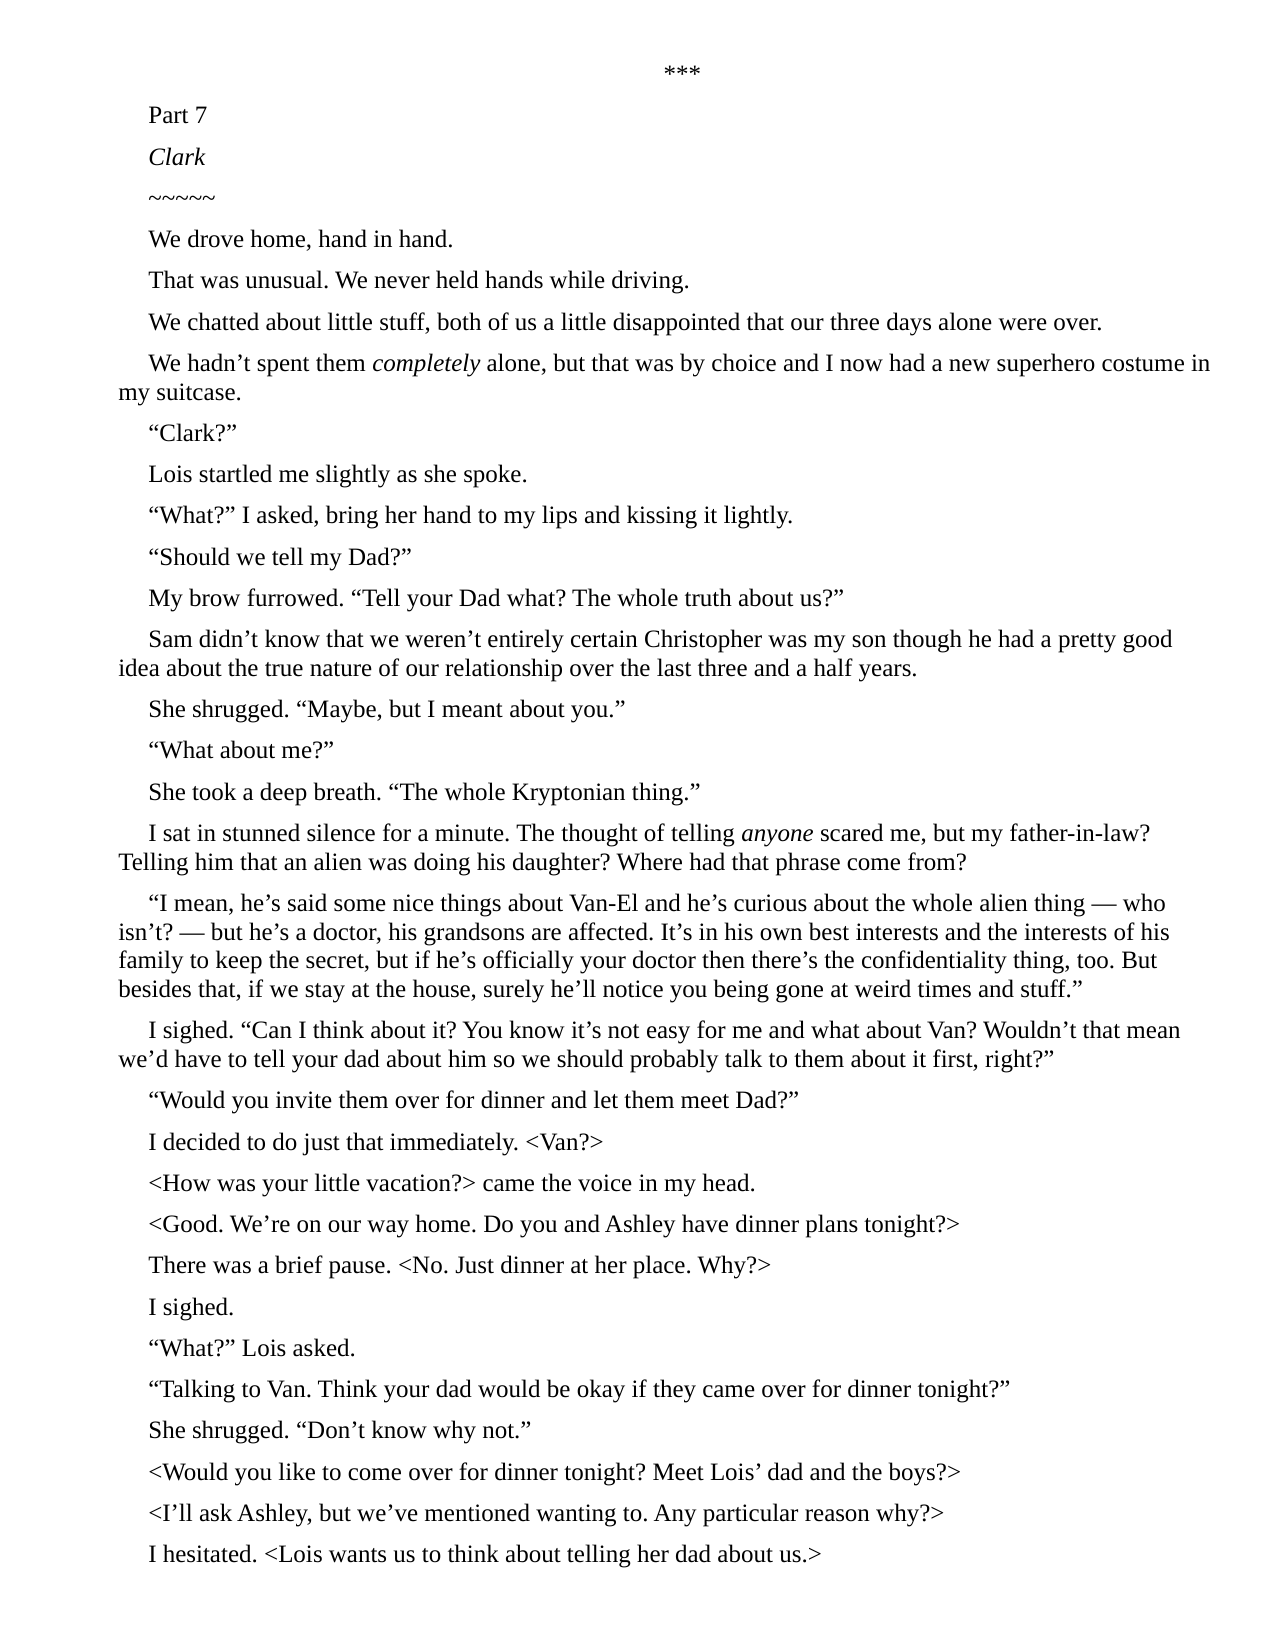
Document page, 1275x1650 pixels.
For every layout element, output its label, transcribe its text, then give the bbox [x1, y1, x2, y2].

text “What about me?” [118, 735, 1216, 764]
text My brow furrowed. “Tell your Dad what? The whole truth about us?” [118, 583, 1216, 612]
text ~~~~~ [118, 183, 1216, 212]
text “Talking to Van. Think your dad would be okay if they came over for dinner tonight?” [118, 1374, 1216, 1403]
text Lois startled me slightly as she spoke. [118, 459, 1216, 488]
text “I mean, he’s said some nice things about Van-El and he’s curious about the whole alien thing — who isn’t? — but he’s a doctor, his grandsons are affected. It’s in his own best interests and the interests of his family to keep the secret, but if he’s officially your doctor then there’s the confidentiality thing, too. But besides that, if we stay at the house, surely he’ll notice you being gone at weird times and stuff.” [118, 888, 1216, 1003]
text Sam didn’t know that we weren’t entirely certain Christopher was my son though he had a pretty good idea about the true nature of our relationship over the last three and a half years. [118, 624, 1216, 682]
text <I’ll ask Ashley, but we’ve mentioned wanting to. Any particular reason why?> [118, 1498, 1216, 1527]
text “Clark?” [118, 418, 1216, 447]
text *** [118, 59, 1216, 88]
text <How was your little vacation?> came the voice in my head. [118, 1168, 1216, 1197]
text That was unusual. We never held hands while driving. [118, 265, 1216, 294]
text <Good. We’re on our way home. Do you and Ashley have dinner plans tonight?> [118, 1209, 1216, 1238]
text “Would you invite them over for dinner and let them meet Dad?” [118, 1085, 1216, 1114]
text “What?” Lois asked. [118, 1333, 1216, 1362]
text She took a deep breath. “The whole Kryptonian thing.” [118, 777, 1216, 805]
text I hesitated. <Lois wants us to think about telling her dad about us.> [118, 1539, 1216, 1568]
text We drove home, hand in hand. [118, 224, 1216, 253]
text She shrugged. “Don’t know why not.” [118, 1415, 1216, 1444]
text “Should we tell my Dad?” [118, 542, 1216, 570]
text I decided to do just that immediately. <Van?> [118, 1127, 1216, 1155]
text We hadn’t spent them completely alone, but that was by choice and I now had a new superhero costume in my suitcase. [118, 348, 1216, 405]
text “What?” I asked, bring her hand to my lips and kissing it lightly. [118, 500, 1216, 529]
text Clark [118, 142, 1216, 170]
text I sat in stunned silence for a minute. The thought of telling anyone scared me, but my father-in-law? Telling him that an alien was doing his daughter? Where had that phrase come from? [118, 818, 1216, 875]
text I sighed. “Can I think about it? You know it’s not easy for me and what about Van? Wouldn’t that mean we’d have to tell your dad about him so we should probably talk to them about it first, right?” [118, 1015, 1216, 1073]
text We chatted about little stuff, both of us a little disappointed that our three days alone were over. [118, 307, 1216, 335]
text <Would you like to come over for dinner tonight? Meet Lois’ dad and the boys?> [118, 1457, 1216, 1485]
text She shrugged. “Maybe, but I meant about you.” [118, 694, 1216, 723]
text There was a brief pause. <No. Just dinner at her place. Why?> [118, 1250, 1216, 1279]
text Part 7 [118, 100, 1216, 129]
text I sighed. [118, 1292, 1216, 1320]
